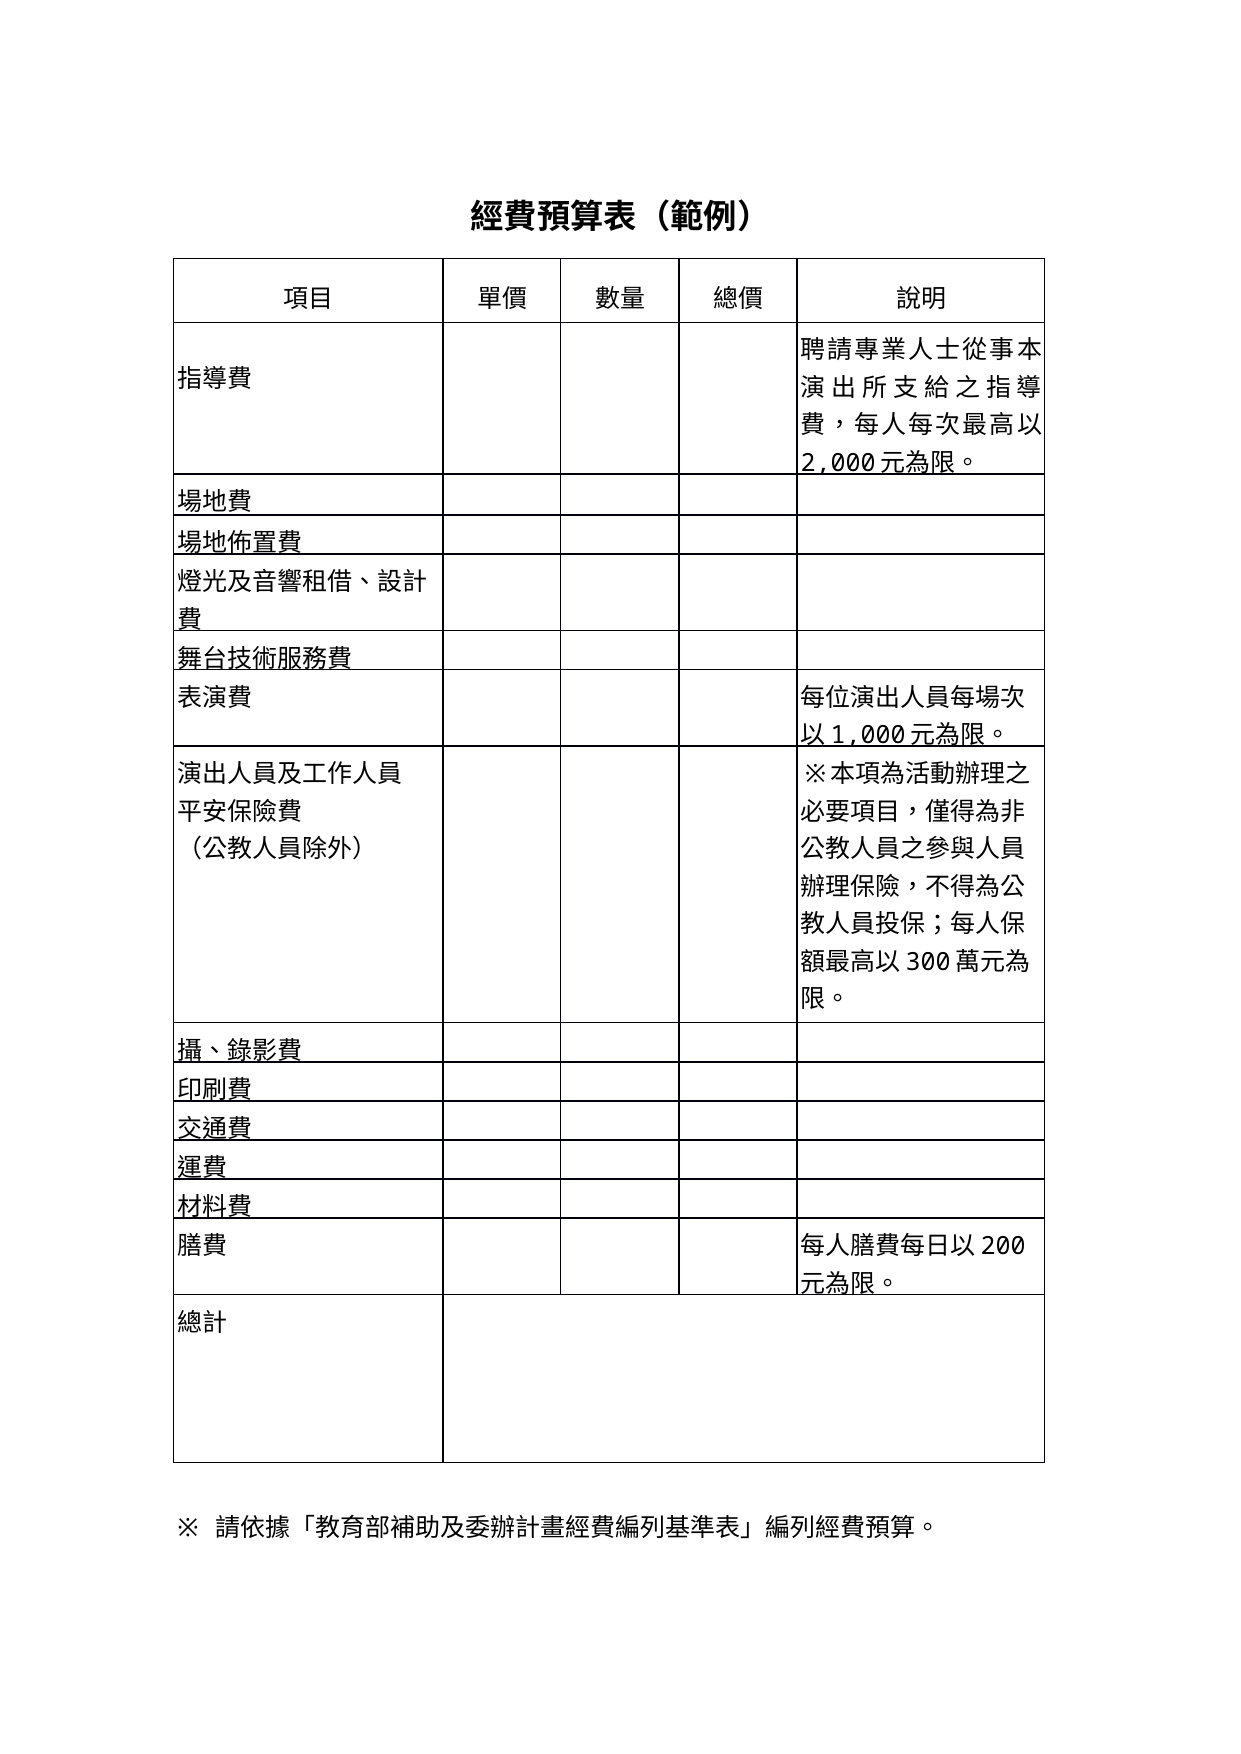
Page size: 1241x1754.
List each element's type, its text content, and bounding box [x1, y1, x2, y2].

table_cell [444, 1023, 560, 1061]
table_cell [680, 1141, 796, 1178]
table_cell [444, 631, 560, 669]
table_cell [444, 1063, 560, 1100]
table_cell [680, 1219, 796, 1294]
table_cell 印刷費 [174, 1063, 442, 1100]
table_cell 場地佈置費 [174, 516, 442, 553]
table_cell [444, 670, 560, 745]
table_cell [444, 747, 560, 1022]
table_cell [561, 1180, 678, 1217]
table_cell [798, 631, 1044, 669]
table_cell [680, 555, 796, 630]
table_cell [680, 323, 796, 473]
table_cell 燈光及音響租借、設計費 [174, 555, 442, 630]
table_cell 演出人員及工作人員 平安保險費 （公教人員除外） [174, 747, 442, 1022]
table_cell [444, 1295, 1044, 1462]
table_header 總價 [680, 259, 796, 321]
table_cell [680, 475, 796, 514]
table_cell [561, 670, 678, 745]
table_cell [444, 1102, 560, 1139]
table_cell [561, 1102, 678, 1139]
table_cell [680, 1063, 796, 1100]
table_cell [444, 516, 560, 553]
table_cell [561, 1219, 678, 1294]
table_cell [444, 475, 560, 514]
text 經費預算表（範例） [177, 170, 1063, 245]
table_cell [798, 1063, 1044, 1100]
table_cell [561, 475, 678, 514]
table_cell [680, 516, 796, 553]
table_cell 交通費 [174, 1102, 442, 1139]
table_cell [680, 747, 796, 1022]
table_cell 舞台技術服務費 [174, 631, 442, 669]
table_cell 指導費 [174, 323, 442, 473]
table_cell [444, 323, 560, 473]
table_cell [561, 1141, 678, 1178]
table_header 項目 [174, 259, 442, 321]
table_cell [561, 1023, 678, 1061]
table_cell [444, 1141, 560, 1178]
table_cell [561, 747, 678, 1022]
table_header 說明 [798, 259, 1044, 321]
table_cell [680, 1023, 796, 1061]
table_cell [680, 631, 796, 669]
table_header 數量 [561, 259, 678, 321]
table_cell [680, 1180, 796, 1217]
list 請依據「教育部補助及委辦計畫經費編列基準表」編列經費預算。 [177, 1501, 1063, 1538]
table_cell [444, 1180, 560, 1217]
table_cell [561, 516, 678, 553]
table_header 單價 [444, 259, 560, 321]
table_cell [798, 1141, 1044, 1178]
table_cell [798, 1180, 1044, 1217]
table_cell 膳費 [174, 1219, 442, 1294]
table_cell 表演費 [174, 670, 442, 745]
table_cell [561, 631, 678, 669]
table_cell [798, 516, 1044, 553]
table_cell [680, 1102, 796, 1139]
table_cell [444, 555, 560, 630]
table_cell 運費 [174, 1141, 442, 1178]
table_cell [798, 475, 1044, 514]
table_cell ※本項為活動辦理之必要項目，僅得為非公教人員之參與人員辦理保險，不得為公教人員投保；每人保額最高以300萬元為限。 [798, 747, 1044, 1022]
table_cell [798, 1023, 1044, 1061]
table_cell 總計 [174, 1295, 442, 1462]
table_cell 材料費 [174, 1180, 442, 1217]
table_cell [444, 1219, 560, 1294]
table_cell [561, 1063, 678, 1100]
table_cell 攝、錄影費 [174, 1023, 442, 1061]
table_cell [561, 555, 678, 630]
table_cell [561, 323, 678, 473]
table_cell 每位演出人員每場次以1,000元為限。 [798, 670, 1044, 745]
table_cell [798, 555, 1044, 630]
table_cell 聘請專業人士從事本演出所支給之指導費，每人每次最高以2,000元為限。 [798, 323, 1044, 473]
table_cell 場地費 [174, 475, 442, 514]
table_cell [680, 670, 796, 745]
table_cell 每人膳費每日以200元為限。 [798, 1219, 1044, 1294]
table_cell [798, 1102, 1044, 1139]
